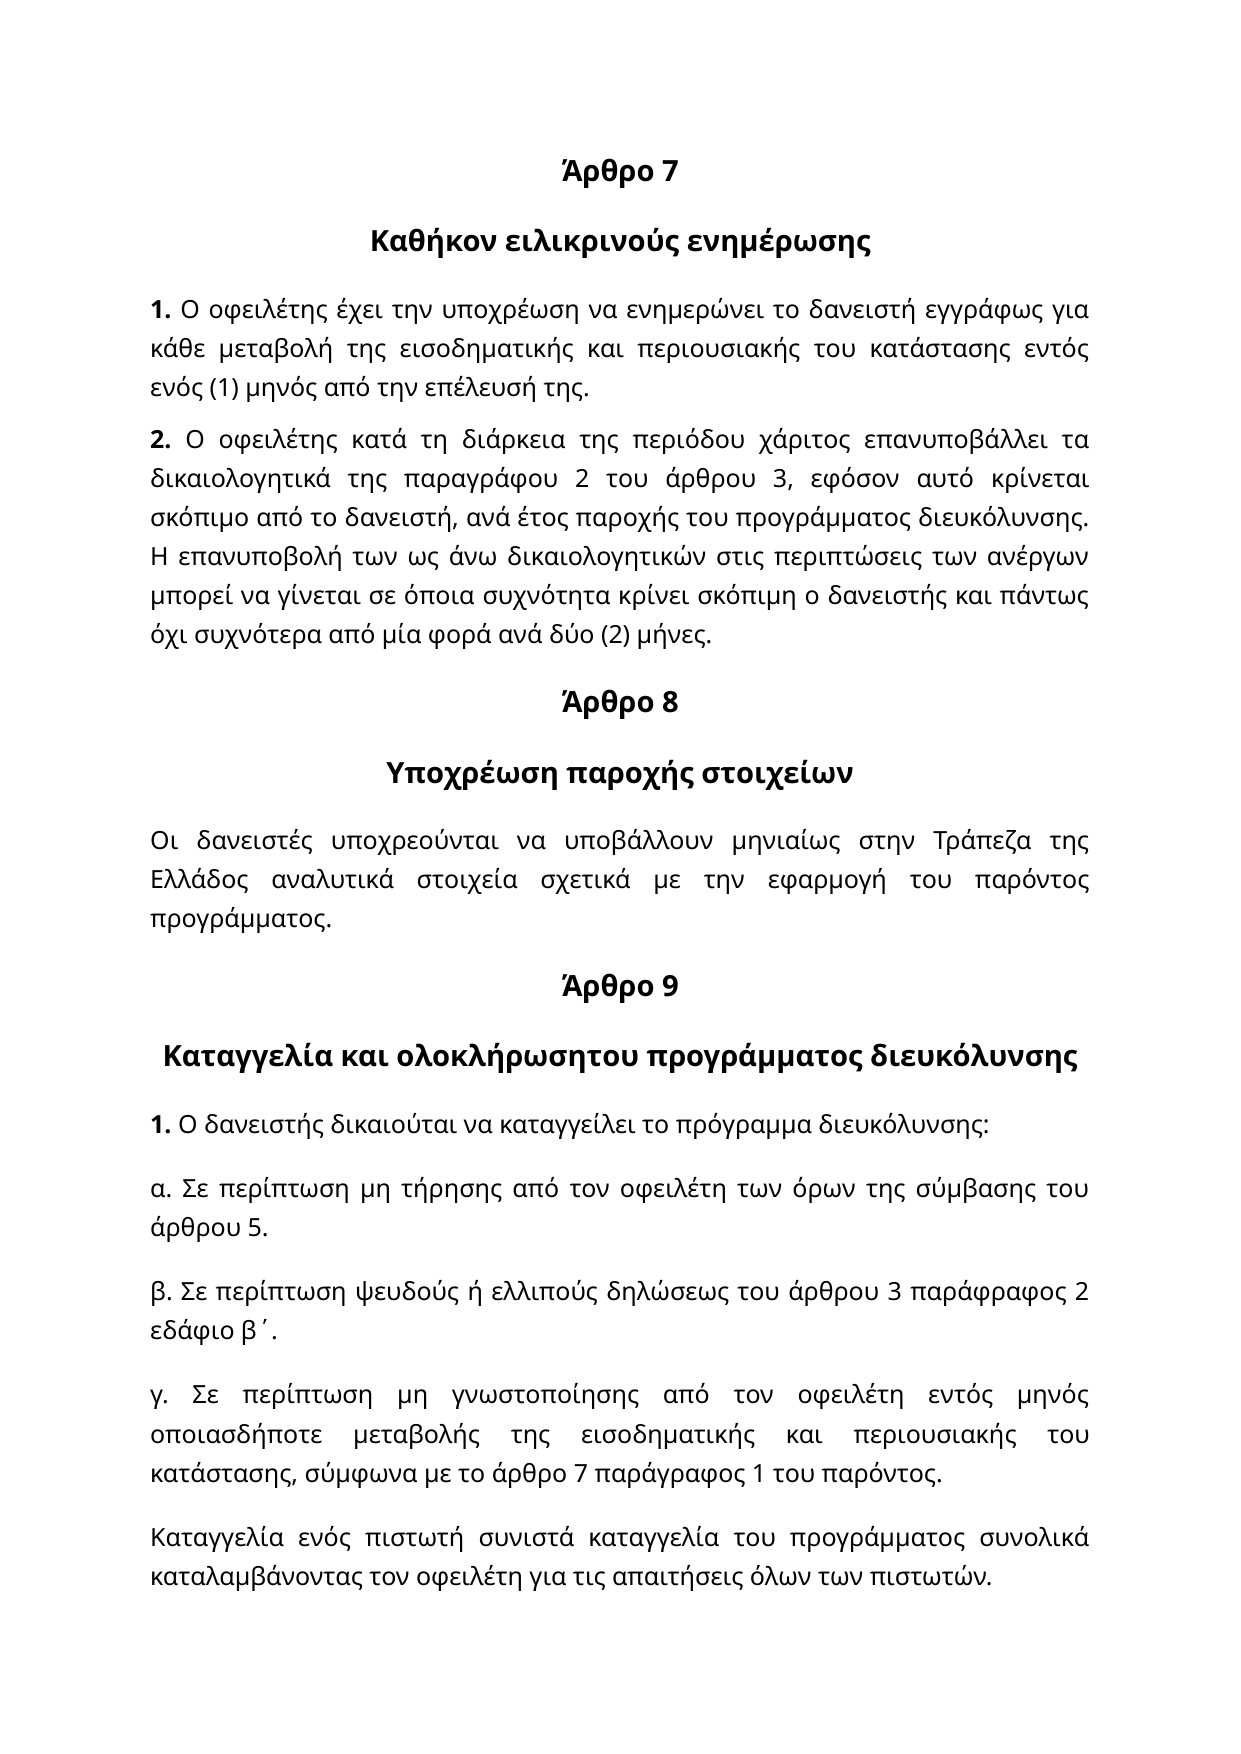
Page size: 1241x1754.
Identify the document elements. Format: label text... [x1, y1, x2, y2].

subtitle Υποχρέωση παροχής στοιχείων [150, 752, 1090, 792]
text 2. Ο οφειλέτης κατά τη διάρκεια της περιόδου χάριτος επανυποβάλλει τα δικαιολογητικά της παραγράφου 2 του άρθρου 3, εφόσον αυτό κρίνεται σκόπιμο από το δανειστή, ανά έτος παροχής του προγράμματος διευκόλυνσης. Η επανυποβολή των ως άνω δικαιολογητικών στις περιπτώσεις των ανέργων μπορεί να γίνεται σε όποια συχνότητα κρίνει σκόπιμη ο δανειστής και πάντως όχι συχνότερα από μία φορά ανά δύο (2) μήνες. [150, 421, 1090, 651]
subtitle Άρθρο 8 [150, 681, 1090, 721]
subtitle Άρθρο 7 [150, 150, 1090, 190]
text Καταγγελία ενός πιστωτή συνιστά καταγγελία του προγράμματος συνολικά καταλαμβάνοντας τον οφειλέτη για τις απαιτήσεις όλων των πιστωτών. [150, 1519, 1090, 1593]
subtitle Καθήκον ειλικρινούς ενημέρωσης [150, 221, 1090, 260]
text 1. Ο οφειλέτης έχει την υποχρέωση να ενημερώνει το δανειστή εγγράφως για κάθε μεταβολή της εισοδηματικής και περιουσιακής του κατάστασης εντός ενός (1) μηνός από την επέλευσή της. [150, 291, 1090, 404]
text Οι δανειστές υποχρεούνται να υποβάλλουν μηνιαίως στην Τράπεζα της Ελλάδος αναλυτικά στοιχεία σχετικά με την εφαρμογή του παρόντος προγράμματος. [150, 822, 1090, 935]
text γ. Σε περίπτωση μη γνωστοποίησης από τον οφειλέτη εντός μηνός οποιασδήποτε μεταβολής της εισοδηματικής και περιουσιακής του κατάστασης, σύμφωνα με το άρθρο 7 παράγραφος 1 του παρόντος. [150, 1377, 1090, 1489]
subtitle Άρθρο 9 [150, 965, 1090, 1005]
text β. Σε περίπτωση ψευδούς ή ελλιπούς δηλώσεως του άρθρου 3 παράφραφος 2 εδάφιο β΄. [150, 1274, 1090, 1347]
subtitle Καταγγελία και ολοκλήρωσητου προγράμματος διευκόλυνσης [150, 1036, 1090, 1075]
text 1. Ο δανειστής δικαιούται να καταγγείλει το πρόγραμμα διευκόλυνσης: [150, 1106, 1090, 1140]
text α. Σε περίπτωση μη τήρησης από τον οφειλέτη των όρων της σύμβασης του άρθρου 5. [150, 1170, 1090, 1244]
